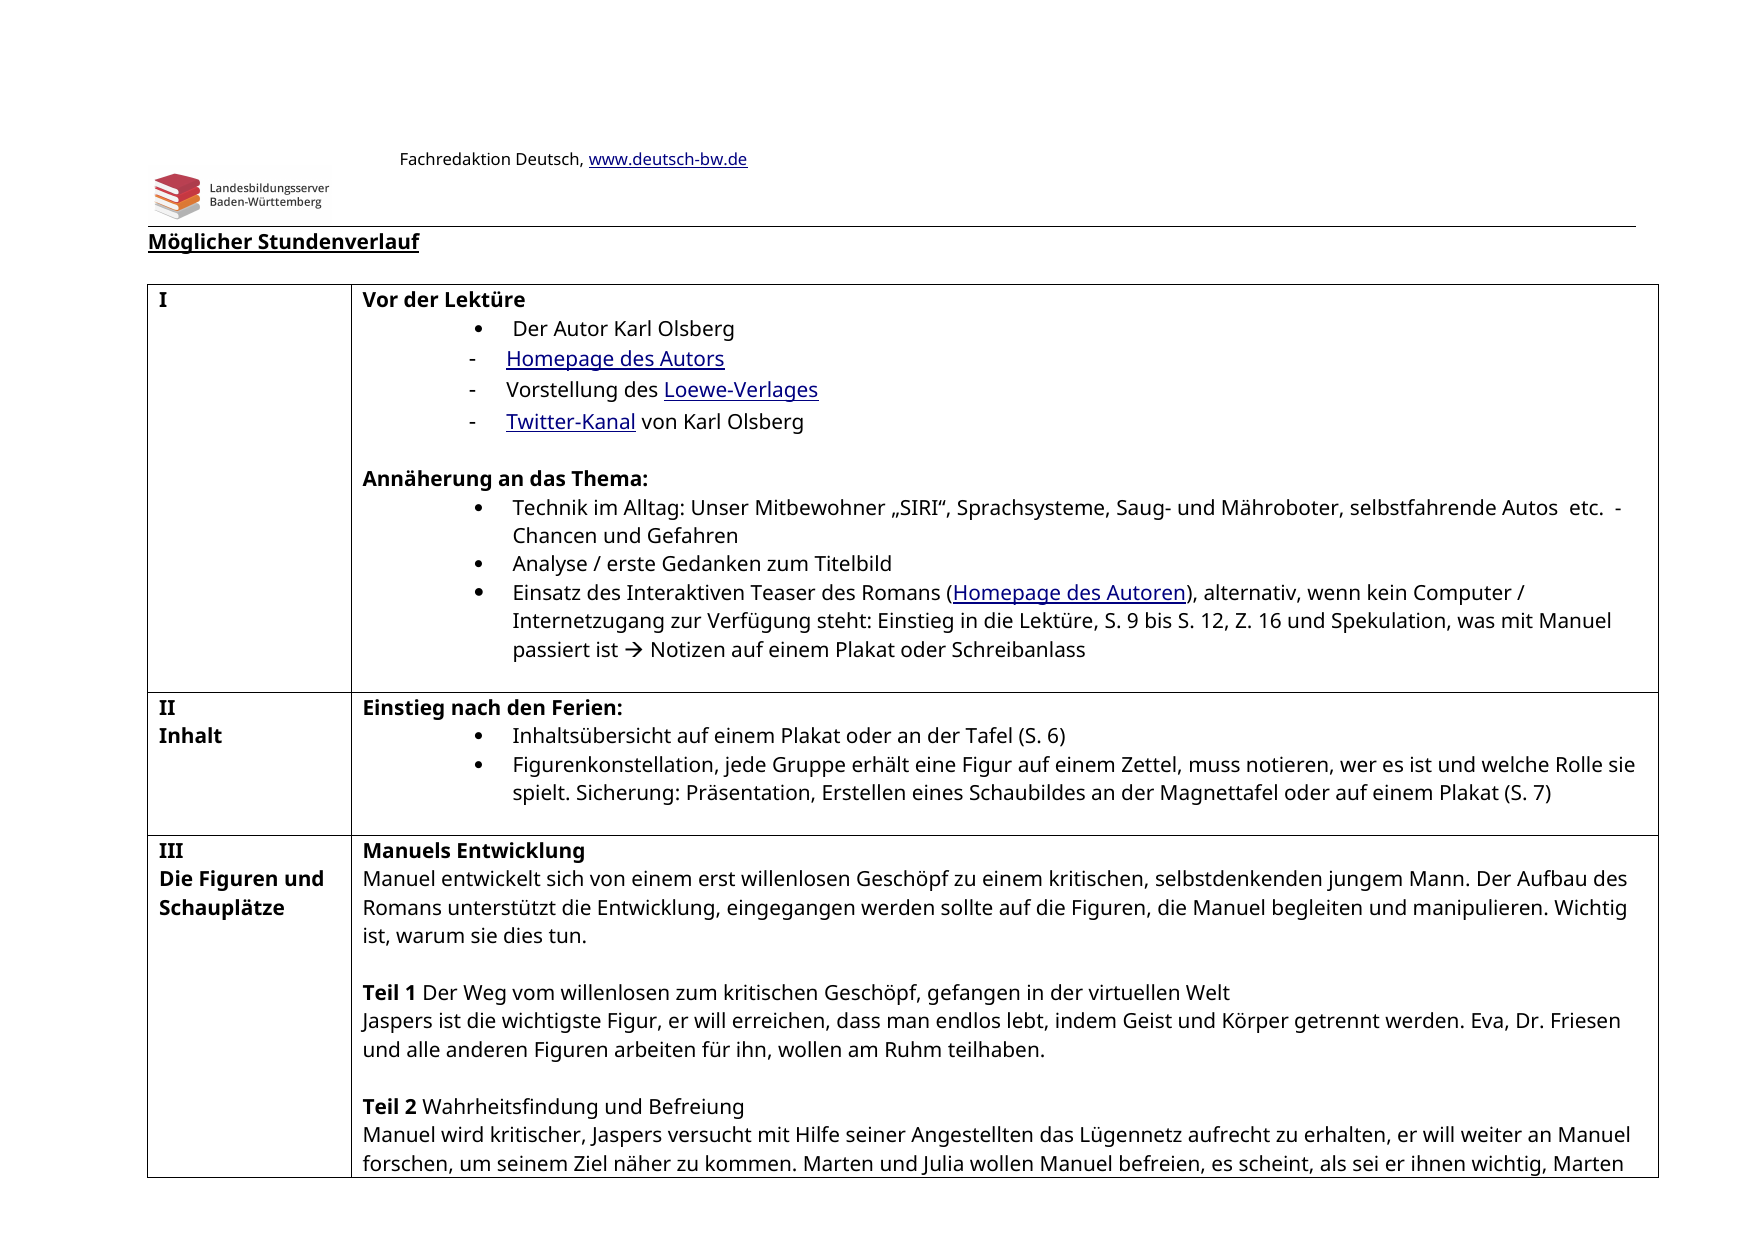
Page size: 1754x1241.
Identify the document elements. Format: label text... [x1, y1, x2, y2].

table_header I [148, 285, 351, 692]
table_header Vor der Lektüre Der Autor Karl Olsberg Homepage des Autors Vorstellung des Loewe-Verlages Twitter-Kanal von Karl Olsberg Annäherung an das Thema: Technik im Alltag: Unser Mitbewohner „SIRI“, Sprachsysteme, Saug- und Mähroboter, selbstfahrende Autos etc. - Chancen und Gefahren Analyse / erste Gedanken zum Titelbild Einsatz des Interaktiven Teaser des Romans (Homepage des Autoren), alternativ, wenn kein Computer / Internetzugang zur Verfügung steht: Einstieg in die Lektüre, S. 9 bis S. 12, Z. 16 und Spekulation, was mit Manuel passiert ist  Notizen auf einem Plakat oder Schreibanlass [352, 285, 1658, 692]
table_cell III Die Figuren und Schauplätze [148, 836, 351, 1177]
table_cell II Inhalt [148, 693, 351, 835]
table_cell Einstieg nach den Ferien: Inhaltsübersicht auf einem Plakat oder an der Tafel (S. 6) Figurenkonstellation, jede Gruppe erhält eine Figur auf einem Zettel, muss notieren, wer es ist und welche Rolle sie spielt. Sicherung: Präsentation, Erstellen eines Schaubildes an der Magnettafel oder auf einem Plakat (S. 7) [352, 693, 1658, 835]
text Möglicher Stundenverlauf [148, 227, 1636, 256]
table_cell Manuels Entwicklung Manuel entwickelt sich von einem erst willenlosen Geschöpf zu einem kritischen, selbstdenkenden jungem Mann. Der Aufbau des Romans unterstützt die Entwicklung, eingegangen werden sollte auf die Figuren, die Manuel begleiten und manipulieren. Wichtig ist, warum sie dies tun. Teil 1 Der Weg vom willenlosen zum kritischen Geschöpf, gefangen in der virtuellen Welt Jaspers ist die wichtigste Figur, er will erreichen, dass man endlos lebt, indem Geist und Körper getrennt werden. Eva, Dr. Friesen und alle anderen Figuren arbeiten für ihn, wollen am Ruhm teilhaben. Teil 2 Wahrheitsfindung und Befreiung Manuel wird kritischer, Jaspers versucht mit Hilfe seiner Angestellten das Lügennetz aufrecht zu erhalten, er will weiter an Manuel forschen, um seinem Ziel näher zu kommen. Marten und Julia wollen Manuel befreien, es scheint, als sei er ihnen wichtig, Marten [352, 836, 1658, 1177]
